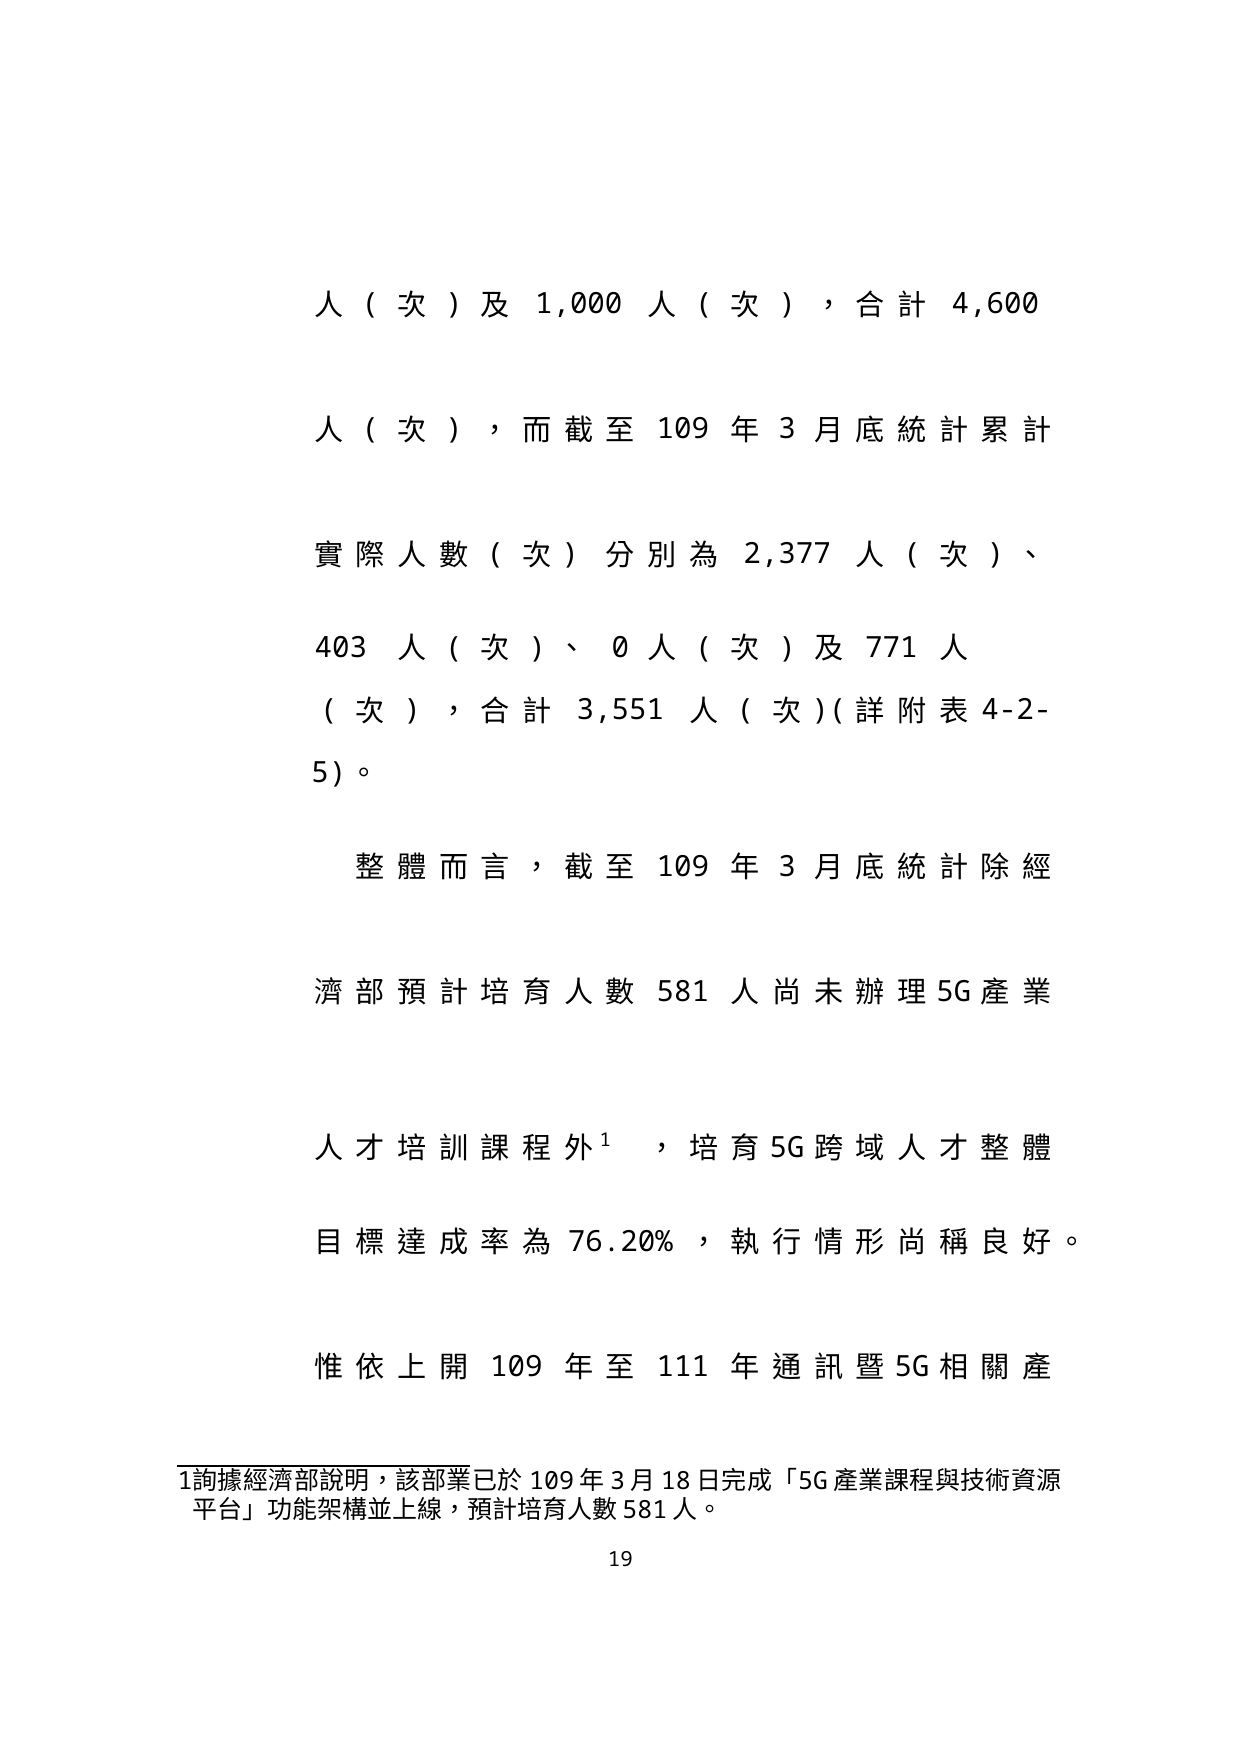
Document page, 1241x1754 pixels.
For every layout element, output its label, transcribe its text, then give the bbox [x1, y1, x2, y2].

text 詢據經濟部說明，該部業已於109年3月18日完成「5G產業課程與技術資源平台」功能架構並上線，預計培育人數581人。 [177, 1466, 1063, 1525]
text 整體而言，截至109年3月底統計除經濟部預計培育人數581人尚未辦理5G產業人才培訓課程外，培育5G跨域人才整體目標達成率為76.20%，執行情形尚稱良好。惟依上開109年至111年通訊暨5G相關產業專業人才推估結果(詳附表4-2-2)，3項產業需求人數(以持平推估)合計為3萬3,080人，與各部會111年所設定之目標值(累計培育人數(次)合計4,600人)差距近3萬人，顯示政府培育5G跨域人才量能與相關產業人力需求相差甚遠，恐存有供給不足之情形，允宜研謀對策結合產學研能量積極培育5G人才，滿足通訊暨5G相關產業所需人力，以營造5G創新創業友善環境。 [271, 792, 1058, 1417]
text 依《臺灣5G行動計畫》有關建構5G創新應用發展環境主軸之各部會分工，教育部、科技部、經濟部及勞動部均辦理5G跨域人才培育工作。教育部係透過推廣大專校院教授5G課程，建立學生5G相關能力；科技部透過研究計畫培育人才；經濟部主要係滿足產業界對5G人才之及時需求；勞動部主要透過在職訓練培育人才。上開部會預計截至111年累計培育人數(次)分別為2,000人(次)、600人(次)、1,000人(次)及1,000人(次)，合計4,600人(次)，而截至109年3月底統計累計實際人數(次) 分別為2,377人(次)、403 人(次)、0人(次)及771人(次)，合計3,551人(次)(詳附表4-2-5)。 [271, 229, 1058, 792]
